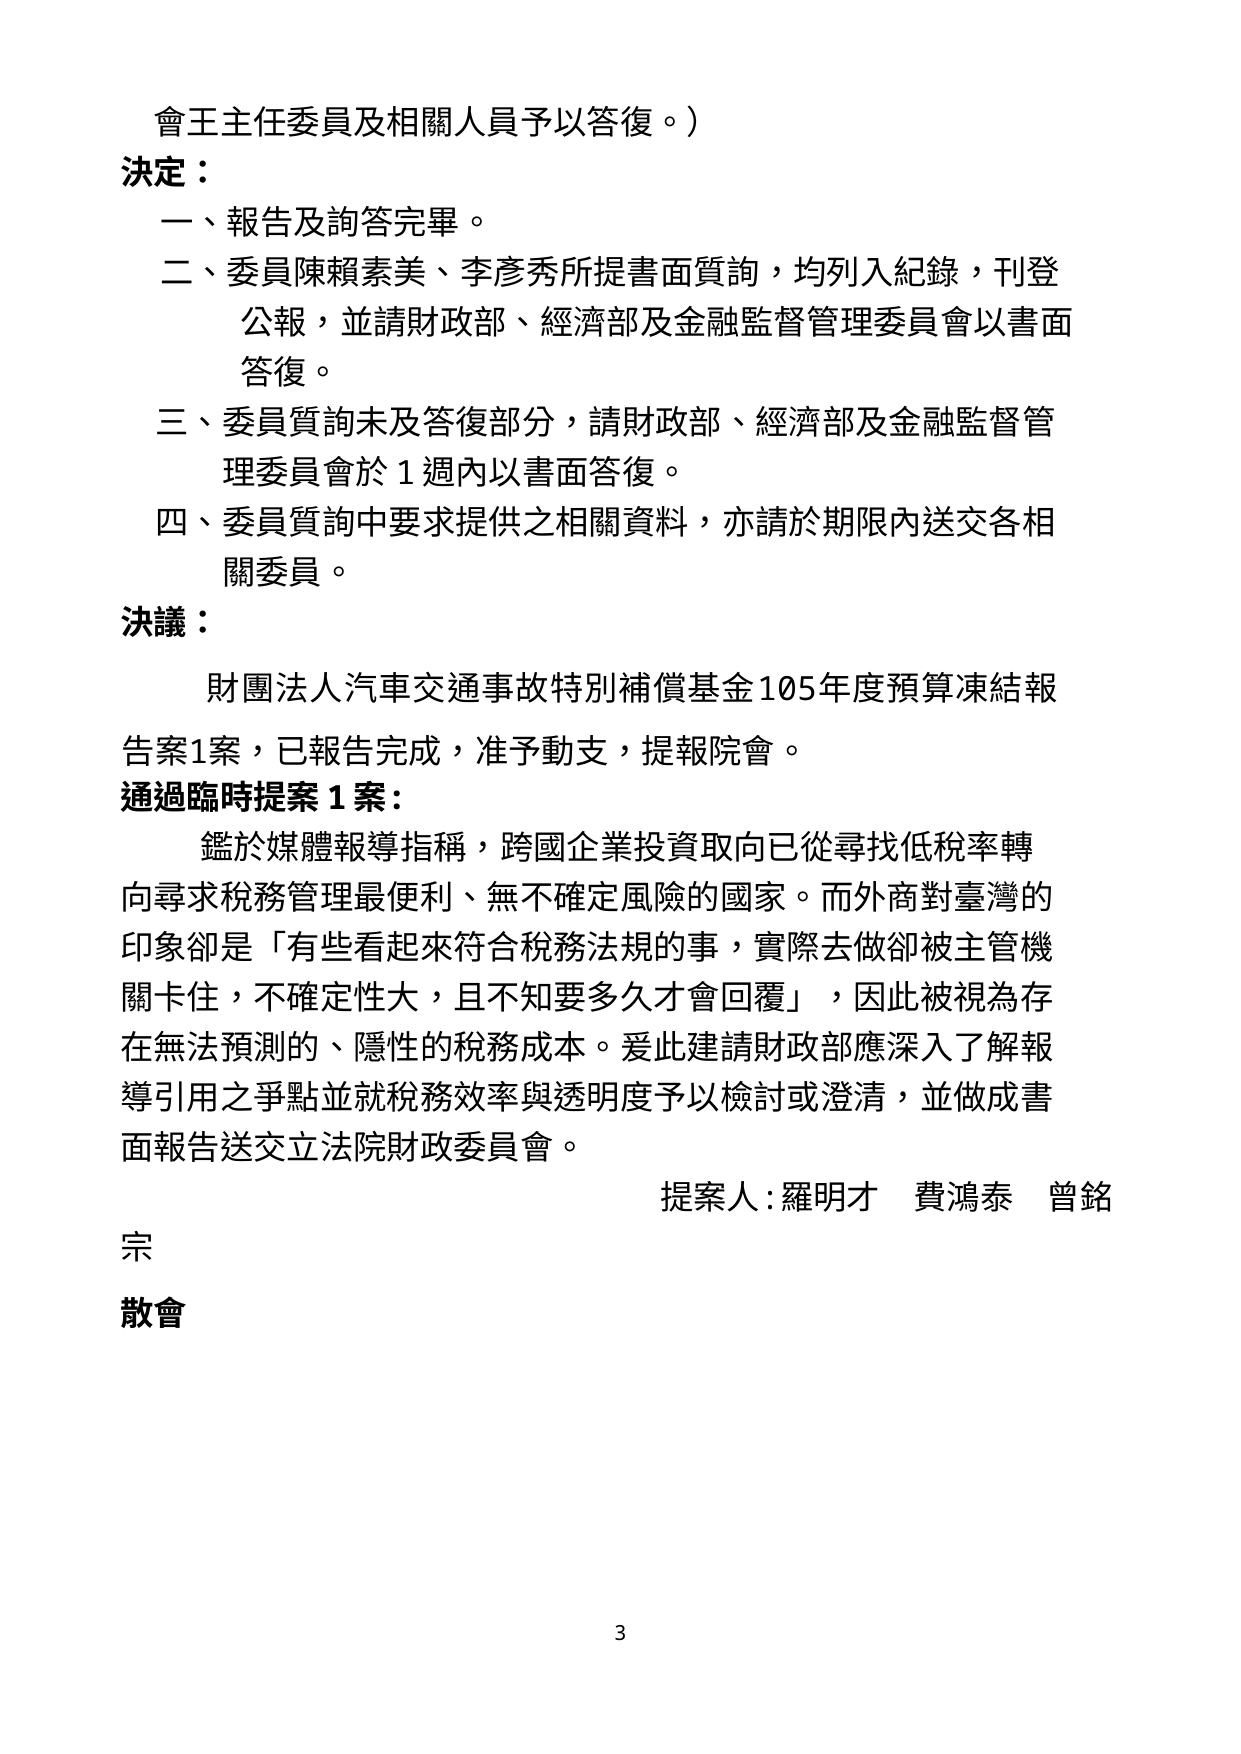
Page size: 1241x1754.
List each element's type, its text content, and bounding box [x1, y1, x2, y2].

text 二、委員陳賴素美、李彥秀所提書面質詢，均列入紀錄，刊登 [120, 244, 1120, 294]
text 財團法人汽車交通事故特別補償基金105年度預算凍結報告案1案，已報告完成，准予動支，提報院會。 [121, 644, 1057, 769]
text 通過臨時提案1案: [120, 769, 1120, 819]
text 決定： [120, 144, 1120, 194]
text 決議： [120, 594, 1120, 644]
text 三、委員質詢未及答復部分，請財政部、經濟部及金融監督管理委員會於1週內以書面答復。 [155, 394, 1057, 494]
text 散會 [120, 1269, 1120, 1332]
text 答復。 [120, 344, 1120, 394]
text 四、委員質詢中要求提供之相關資料，亦請於期限內送交各相關委員。 [155, 494, 1057, 594]
text 公報，並請財政部、經濟部及金融監督管理委員會以書面 [120, 294, 1120, 344]
text 一、報告及詢答完畢。 [120, 194, 1120, 244]
text 鑑於媒體報導指稱，跨國企業投資取向已從尋找低稅率轉向尋求稅務管理最便利、無不確定風險的國家。而外商對臺灣的印象卻是「有些看起來符合稅務法規的事，實際去做卻被主管機關卡住，不確定性大，且不知要多久才會回覆」，因此被視為存在無法預測的、隱性的稅務成本。爰此建請財政部應深入了解報導引用之爭點並就稅務效率與透明度予以檢討或澄清，並做成書面報告送交立法院財政委員會。 [120, 819, 1057, 1169]
text 會王主任委員及相關人員予以答復。） [120, 94, 1057, 144]
text 提案人:羅明才 費鴻泰 曾銘宗 [120, 1169, 1120, 1269]
